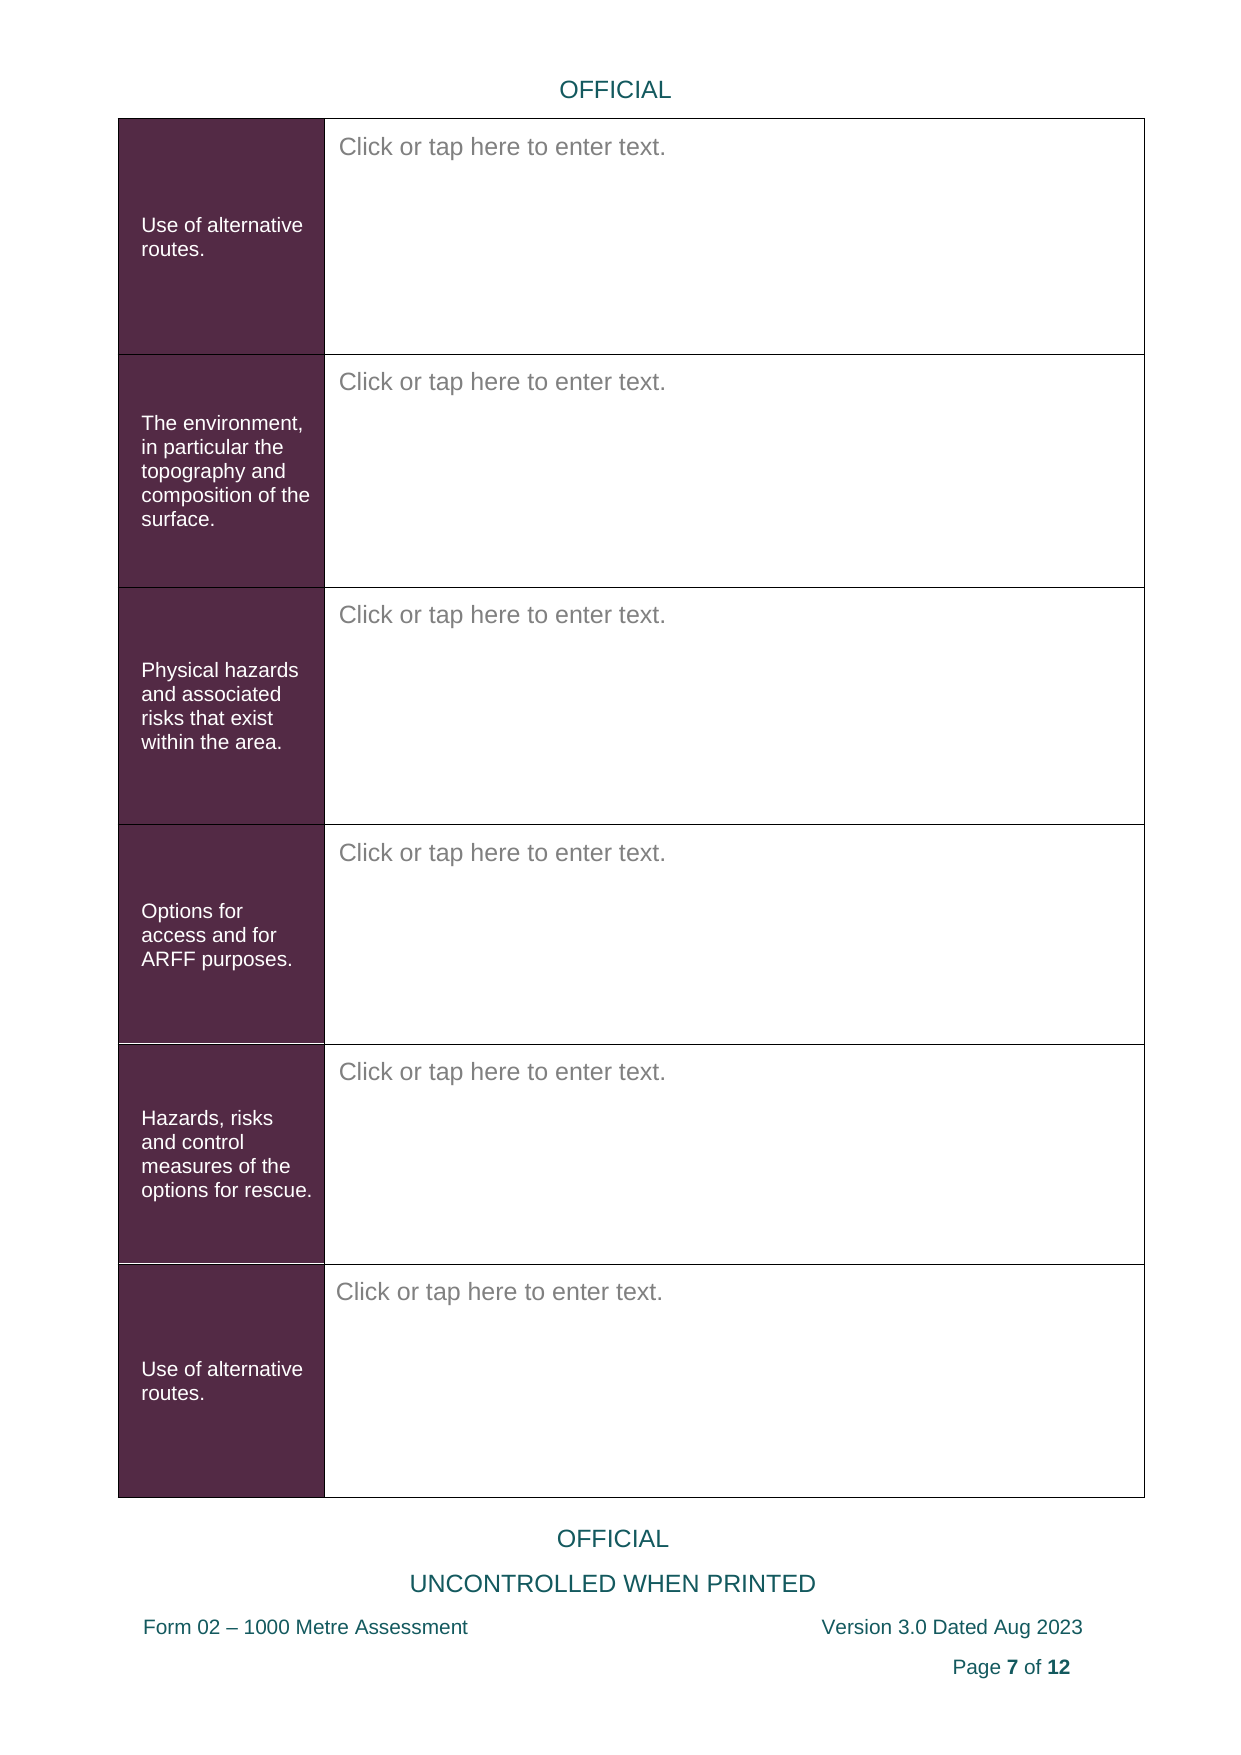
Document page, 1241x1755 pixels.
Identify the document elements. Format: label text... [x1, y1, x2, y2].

table_cell Click or tap here to enter text. [325, 1045, 1144, 1263]
table_cell Click or tap here to enter text. [325, 119, 1144, 354]
table_cell Click or tap here to enter text. [325, 825, 1144, 1043]
table_cell Use of alternative routes. [119, 1265, 324, 1497]
table_cell Click or tap here to enter text. [325, 588, 1144, 824]
table_cell Hazards, risks and control measures of the options for rescue. [119, 1045, 324, 1263]
table_cell The environment, in particular the topography and composition of the surface. [119, 355, 324, 587]
table_cell Click or tap here to enter text. [325, 355, 1144, 587]
table_cell Click or tap here to enter text. [325, 1265, 1144, 1497]
table_cell Use of alternative routes. [119, 119, 324, 354]
table_cell Options for access and for ARFF purposes. [119, 825, 324, 1043]
table_cell Physical hazards and associated risks that exist within the area. [119, 588, 324, 824]
